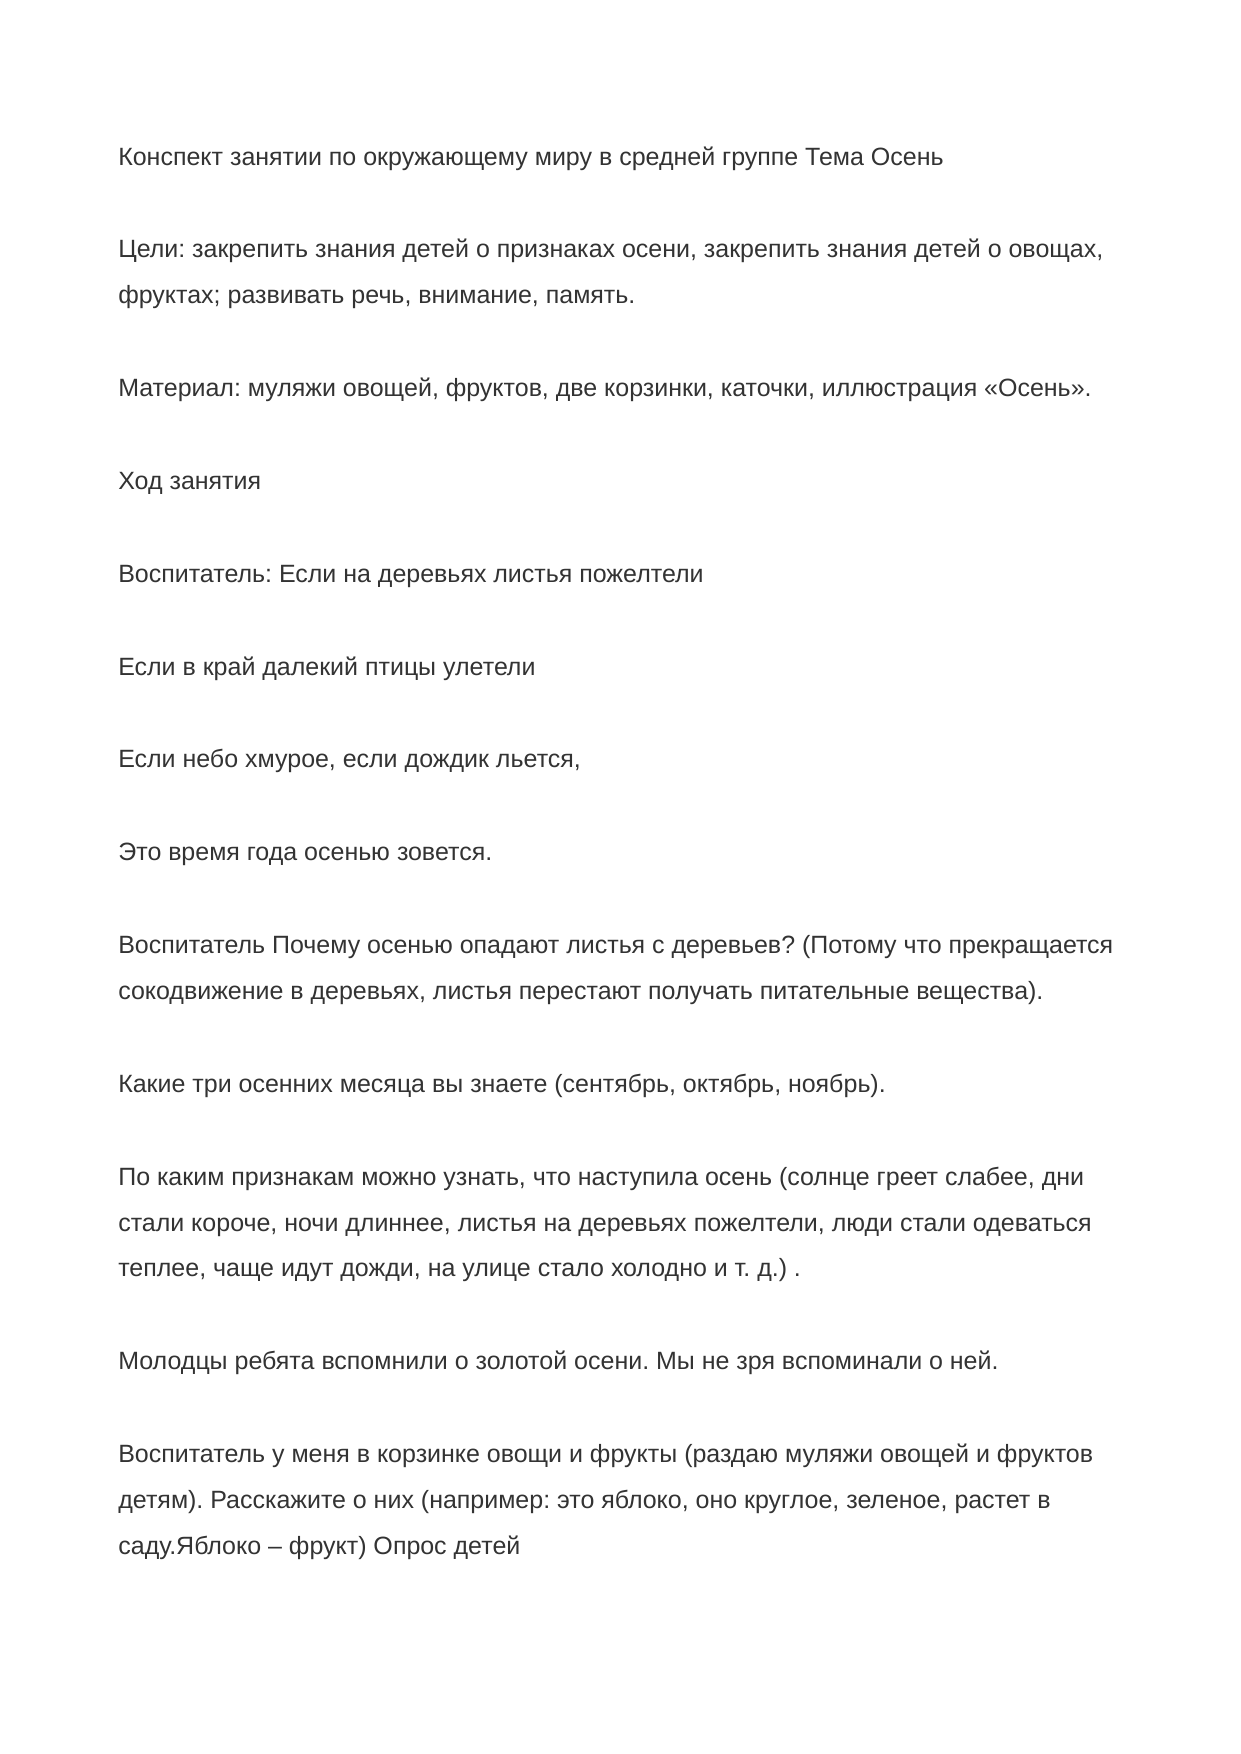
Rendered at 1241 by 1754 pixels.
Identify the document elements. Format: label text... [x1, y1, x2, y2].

text Если в край далекий птицы улетели [118, 652, 1122, 680]
text Молодцы ребята вспомнили о золотой осени. Мы не зря вспоминали о ней. [118, 1346, 1122, 1375]
text Воспитатель Почему осенью опадают листья с деревьев? (Потому что прекращается сокодвижение в деревьях, листья перестают получать питательные вещества). [118, 930, 1122, 1005]
text Конспект занятии по окружающему миру в средней группе Тема Осень [118, 142, 1122, 170]
text Воспитатель у меня в корзинке овощи и фрукты (раздаю муляжи овощей и фруктов детям). Расскажите о них (например: это яблоко, оно круглое, зеленое, растет в саду.Яблоко – фрукт) Опрос детей [118, 1439, 1122, 1560]
text Если небо хмурое, если дождик льется, [118, 744, 1122, 773]
text Ход занятия [118, 466, 1122, 495]
text Материал: муляжи овощей, фруктов, две корзинки, каточки, иллюстрация «Осень». [118, 373, 1122, 402]
text По каким признакам можно узнать, что наступила осень (солнце греет слабее, дни стали короче, ночи длиннее, листья на деревьях пожелтели, люди стали одеваться теплее, чаще идут дожди, на улице стало холодно и т. д.) . [118, 1162, 1122, 1282]
text Какие три осенних месяца вы знаете (сентябрь, октябрь, ноябрь). [118, 1069, 1122, 1097]
text Это время года осенью зовется. [118, 837, 1122, 866]
text Цели: закрепить знания детей о признаках осени, закрепить знания детей о овощах, фруктах; развивать речь, внимание, память. [118, 234, 1122, 309]
text Воспитатель: Если на деревьях листья пожелтели [118, 559, 1122, 587]
